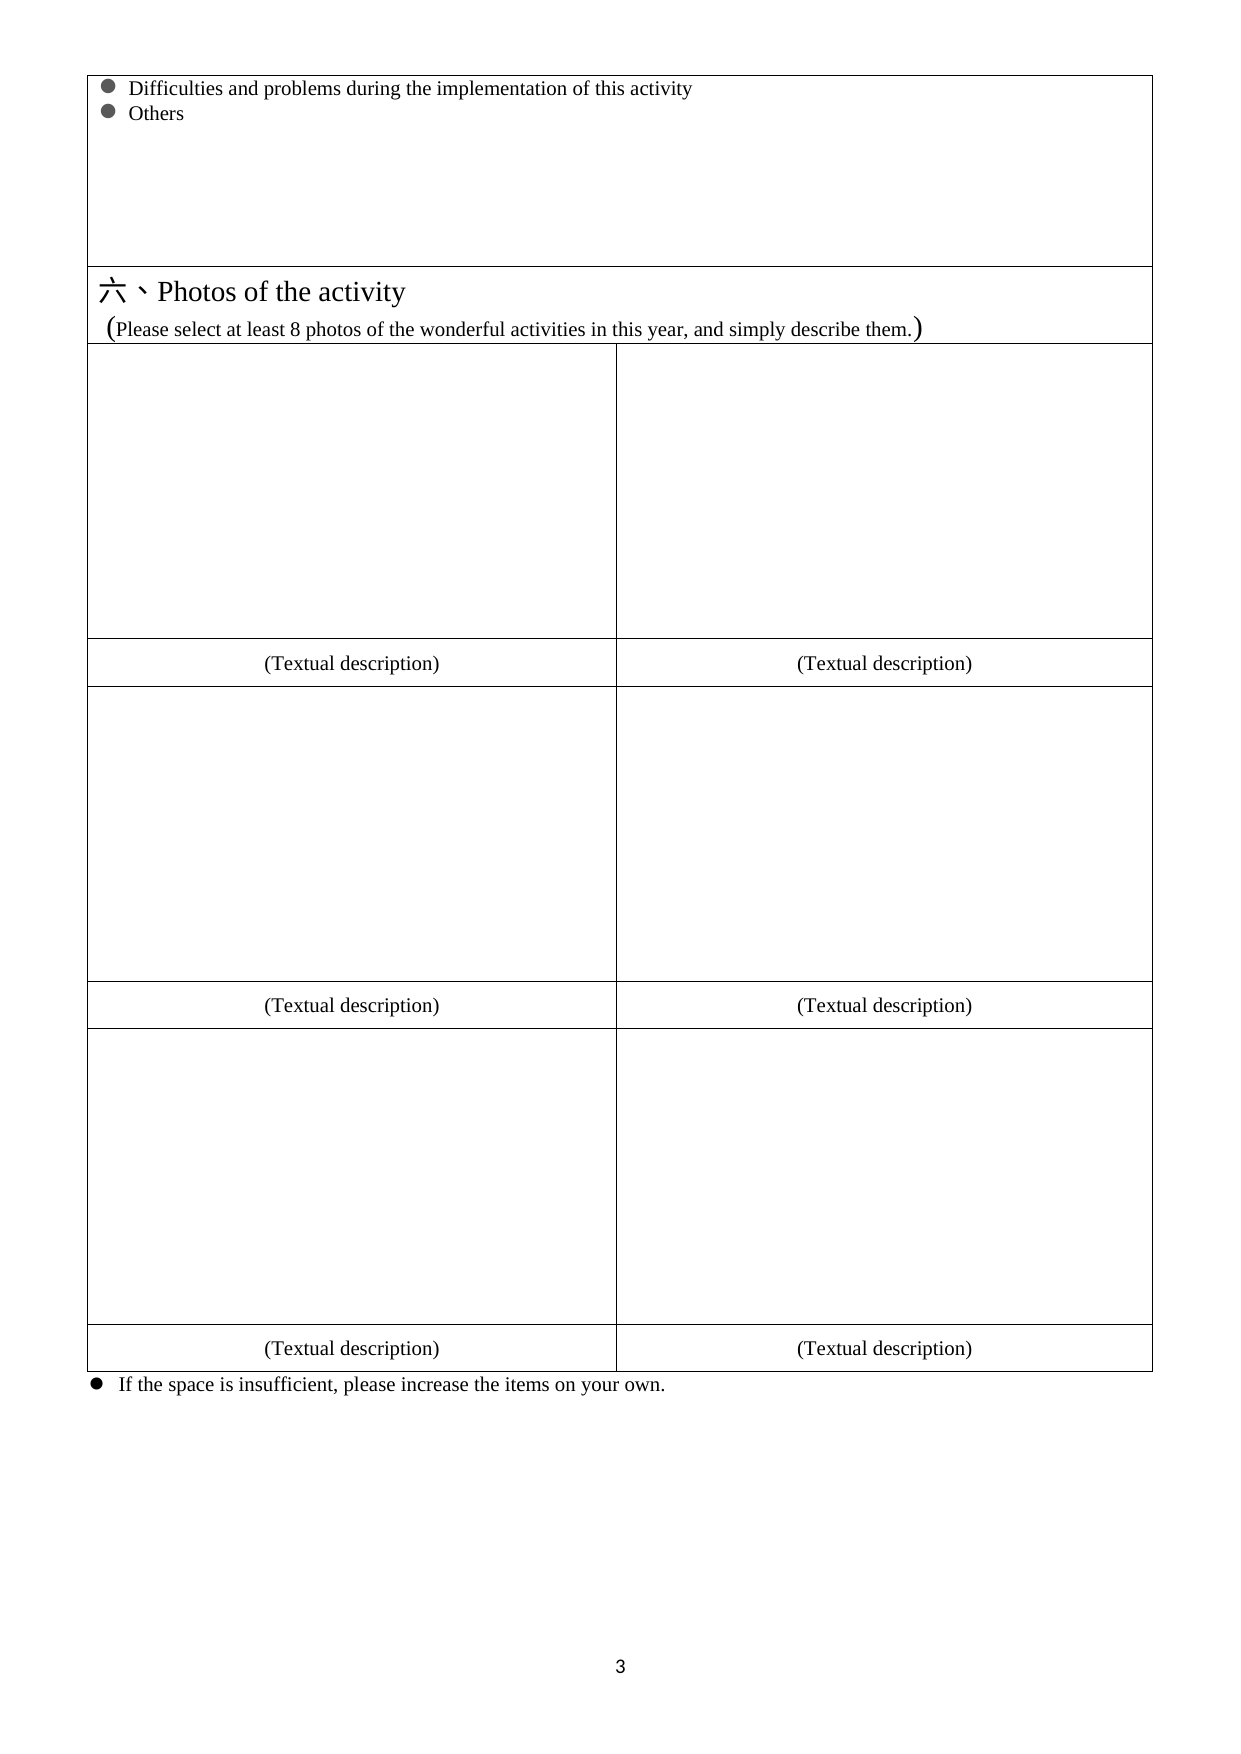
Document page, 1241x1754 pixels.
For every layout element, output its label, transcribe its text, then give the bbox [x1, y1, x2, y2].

table_cell [88, 344, 616, 638]
table_cell (Textual description) [617, 982, 1152, 1028]
table_cell (Textual description) [88, 982, 616, 1028]
table_cell (Textual description) [88, 639, 616, 686]
table_cell [617, 344, 1152, 638]
table_cell (Textual description) [617, 639, 1152, 686]
table_cell [617, 1029, 1152, 1323]
table_cell (Textual description) [617, 1325, 1152, 1371]
table_cell [617, 687, 1152, 981]
table_cell Difficulties and problems during the implementation of this activity Others [88, 76, 1152, 266]
list If the space is insufficient, please increase the items on your own. [89, 1372, 1152, 1396]
table_cell [88, 1029, 616, 1323]
table_cell (Textual description) [88, 1325, 616, 1371]
table_cell 六、Photos of the activity (Please select at least 8 photos of the wonderful activities in this year, and simply describe them.) [88, 267, 1152, 343]
table_cell [88, 687, 616, 981]
